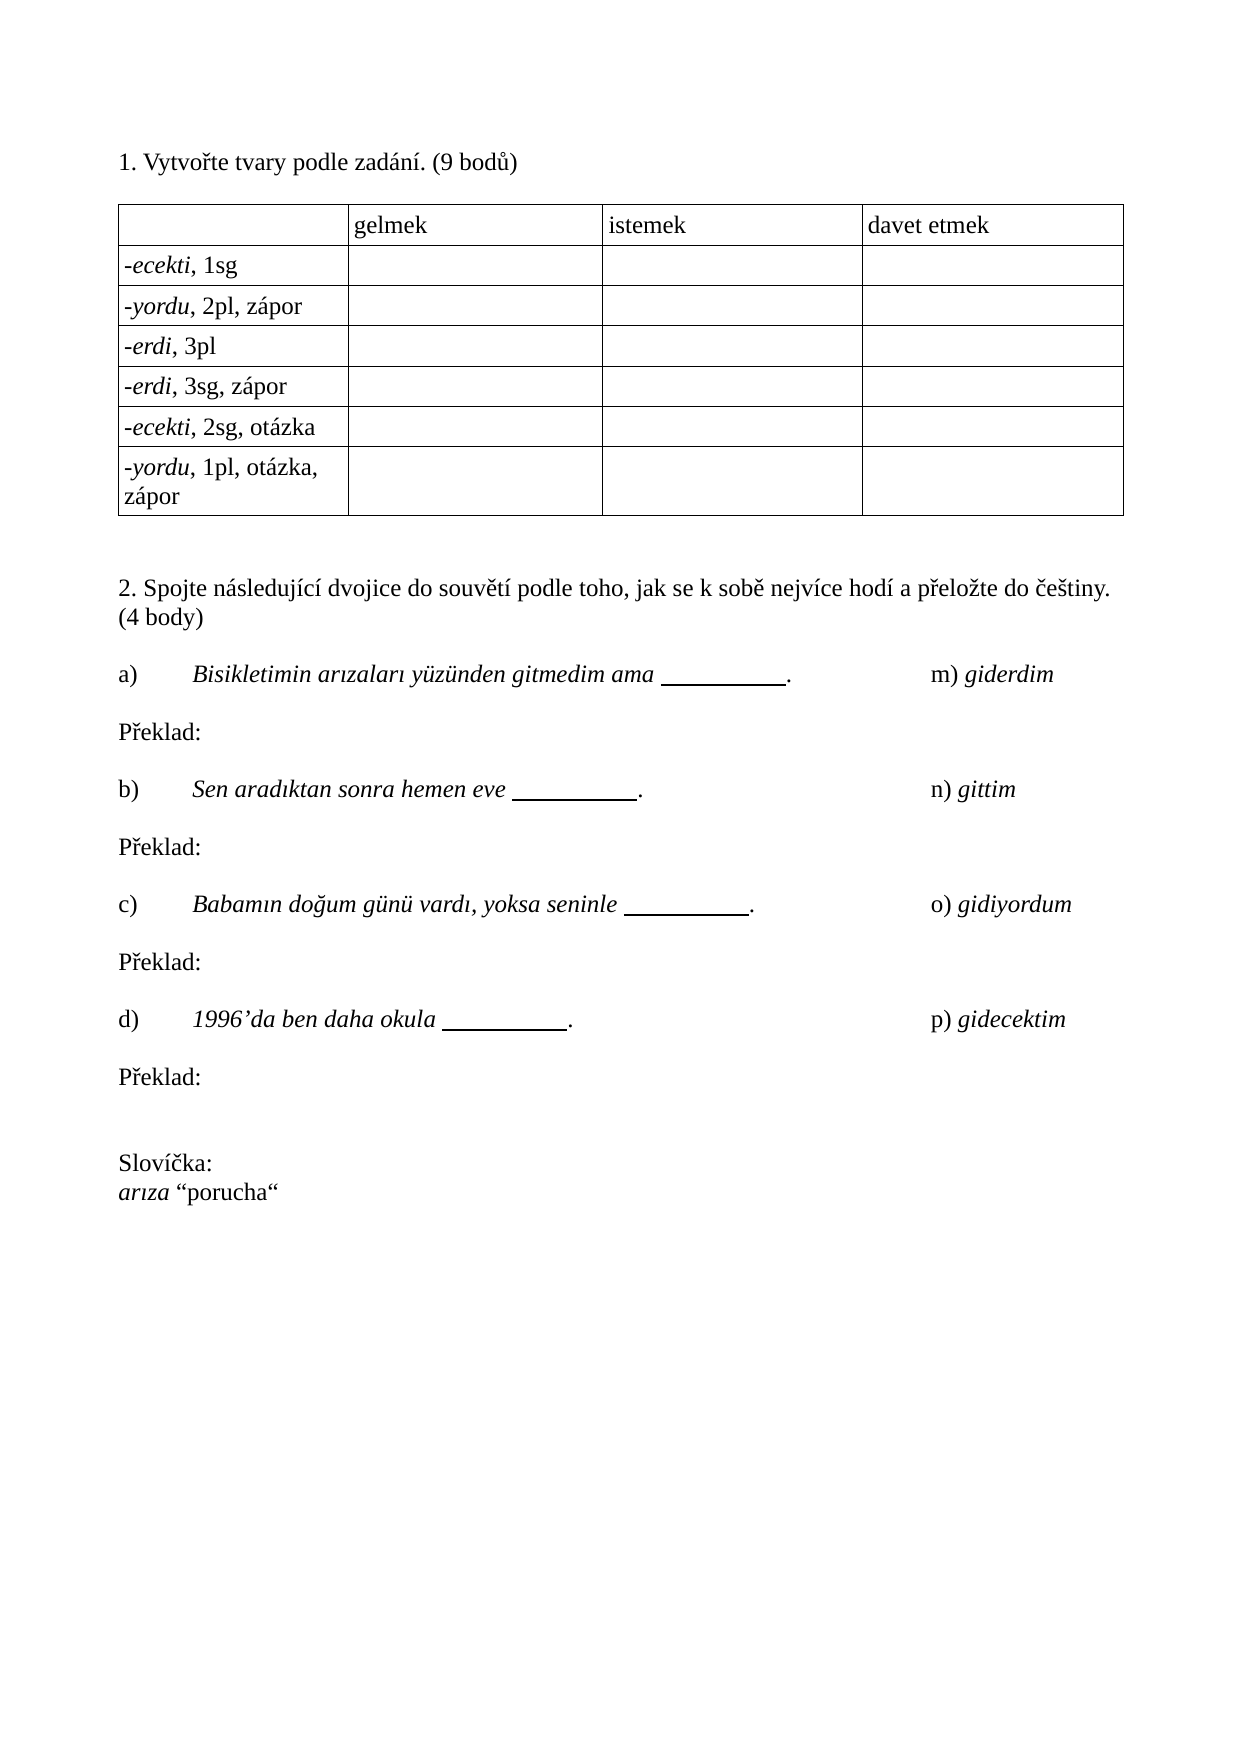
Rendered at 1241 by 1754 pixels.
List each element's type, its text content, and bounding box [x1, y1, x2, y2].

table_header istemek [603, 205, 862, 245]
text Překlad: [118, 947, 1122, 975]
table_cell -yordu, 1pl, otázka, zápor [119, 447, 348, 515]
table_cell [349, 407, 602, 446]
text b) Sen aradıktan sonra hemen eve . n) gittim [118, 774, 1122, 803]
text a) Bisikletimin arızaları yüzünden gitmedim ama . m) giderdim [118, 659, 1122, 688]
table_cell [863, 407, 1123, 446]
table_cell [863, 246, 1123, 285]
text Slovíčka: [118, 1148, 1122, 1177]
table_cell [603, 407, 862, 446]
table_cell -ecekti, 2sg, otázka [119, 407, 348, 446]
table_cell [603, 367, 862, 406]
table_cell [349, 286, 602, 325]
text arıza “porucha“ [118, 1177, 1122, 1205]
table_header davet etmek [863, 205, 1123, 245]
table_cell [863, 367, 1123, 406]
table_cell -erdi, 3sg, zápor [119, 367, 348, 406]
table_cell [349, 326, 602, 366]
table_cell [863, 326, 1123, 366]
table_cell [349, 447, 602, 515]
table_cell [349, 367, 602, 406]
text Překlad: [118, 832, 1122, 860]
table_cell [349, 246, 602, 285]
text c) Babamın doğum günü vardı, yoksa seninle . o) gidiyordum [118, 889, 1122, 918]
table_cell [603, 246, 862, 285]
table_cell [603, 286, 862, 325]
text Překlad: [118, 717, 1122, 745]
table_cell -ecekti, 1sg [119, 246, 348, 285]
table_cell -erdi, 3pl [119, 326, 348, 366]
table_cell [863, 286, 1123, 325]
table_header gelmek [349, 205, 602, 245]
table_cell [603, 326, 862, 366]
table_cell [603, 447, 862, 515]
table_cell -yordu, 2pl, zápor [119, 286, 348, 325]
table_header [119, 205, 348, 245]
text d) 1996’da ben daha okula . p) gidecektim [118, 1004, 1122, 1033]
table_cell [863, 447, 1123, 515]
text 2. Spojte následující dvojice do souvětí podle toho, jak se k sobě nejvíce hodí a přeložte do češtiny. (4 body) [118, 573, 1122, 630]
text Překlad: [118, 1062, 1122, 1090]
text 1. Vytvořte tvary podle zadání. (9 bodů) [118, 147, 1122, 176]
